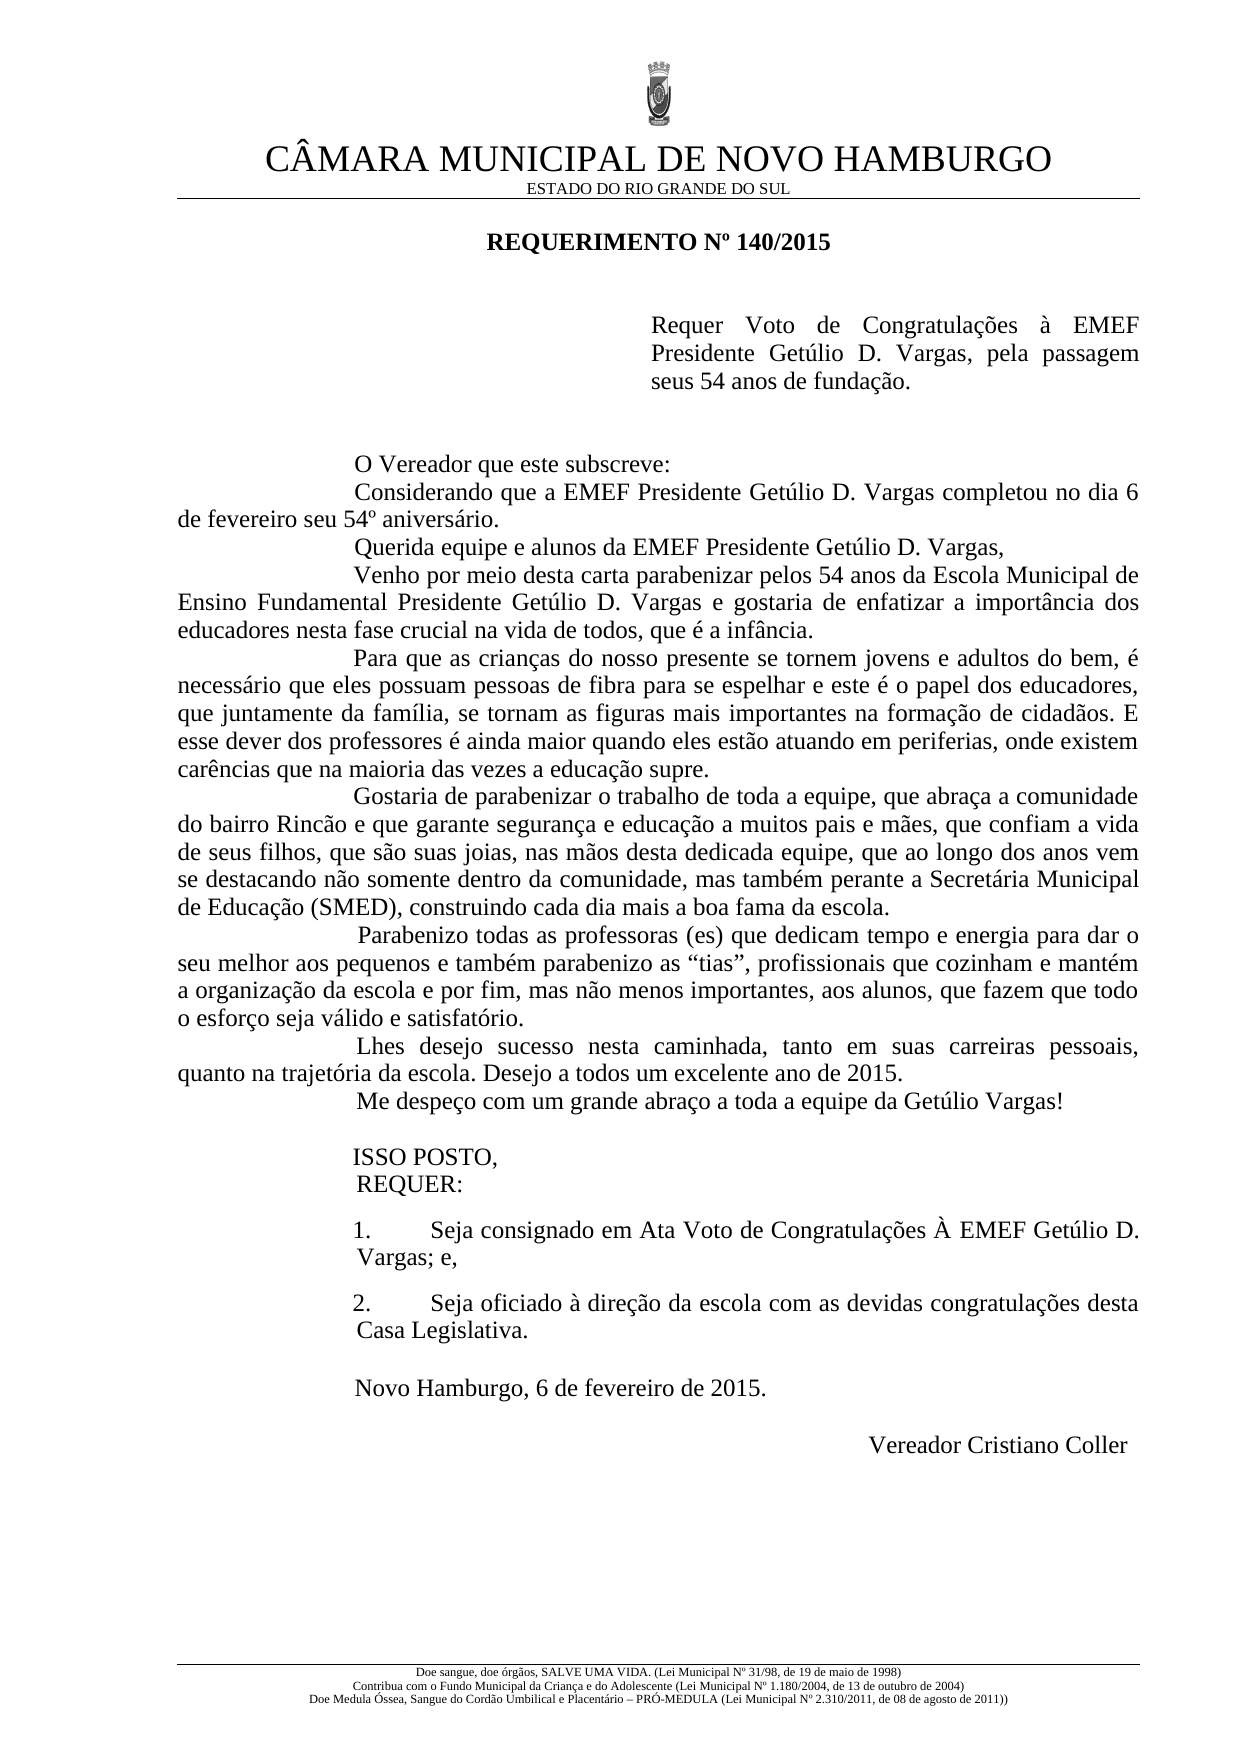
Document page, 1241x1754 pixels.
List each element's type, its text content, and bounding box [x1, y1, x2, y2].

text Novo Hamburgo, 6 de fevereiro de 2015. [177, 1374, 1140, 1402]
text Considerando que a EMEF Presidente Getúlio D. Vargas completou no dia 6 de fevereiro seu 54º aniversário. [177, 478, 1140, 533]
title REQUERIMENTO Nº 140/2015 [177, 228, 1140, 256]
text Requer Voto de Congratulações à EMEF Presidente Getúlio D. Vargas, pela passagem seus 54 anos de fundação. [651, 311, 1140, 394]
text 1. Seja consignado em Ata Voto de Congratulações À EMEF Getúlio D. Vargas; e, [352, 1216, 1140, 1271]
text Para que as crianças do nosso presente se tornem jovens e adultos do bem, é necessário que eles possuam pessoas de fibra para se espelhar e este é o papel dos educadores, que juntamente da família, se tornam as figuras mais importantes na formação de cidadãos. E esse dever dos professores é ainda maior quando eles estão atuando em periferias, onde existem carências que na maioria das vezes a educação supre. [177, 644, 1140, 782]
text Gostaria de parabenizar o trabalho de toda a equipe, que abraça a comunidade do bairro Rincão e que garante segurança e educação a muitos pais e mães, que confiam a vida de seus filhos, que são suas joias, nas mãos desta dedicada equipe, que ao longo dos anos vem se destacando não somente dentro da comunidade, mas também perante a Secretária Municipal de Educação (SMED), construindo cada dia mais a boa fama da escola. [177, 782, 1140, 921]
text Vereador Cristiano Coller [177, 1431, 1140, 1459]
text Venho por meio desta carta parabenizar pelos 54 anos da Escola Municipal de Ensino Fundamental Presidente Getúlio D. Vargas e gostaria de enfatizar a importância dos educadores nesta fase crucial na vida de todos, que é a infância. [177, 561, 1140, 644]
text ISSO POSTO, [177, 1143, 1140, 1170]
text 2. Seja oficiado à direção da escola com as devidas congratulações desta Casa Legislativa. [352, 1289, 1140, 1344]
text Parabenizo todas as professoras (es) que dedicam tempo e energia para dar o seu melhor aos pequenos e também parabenizo as “tias”, profissionais que cozinham e mantém a organização da escola e por fim, mas não menos importantes, aos alunos, que fazem que todo o esforço seja válido e satisfatório. [177, 921, 1140, 1032]
text REQUER: [356, 1170, 1140, 1198]
text Me despeço com um grande abraço a toda a equipe da Getúlio Vargas! [177, 1087, 1140, 1115]
text Querida equipe e alunos da EMEF Presidente Getúlio D. Vargas, [177, 533, 1140, 561]
text O Vereador que este subscreve: [177, 450, 1140, 478]
text Lhes desejo sucesso nesta caminhada, tanto em suas carreiras pessoais, quanto na trajetória da escola. Desejo a todos um excelente ano de 2015. [177, 1032, 1140, 1087]
